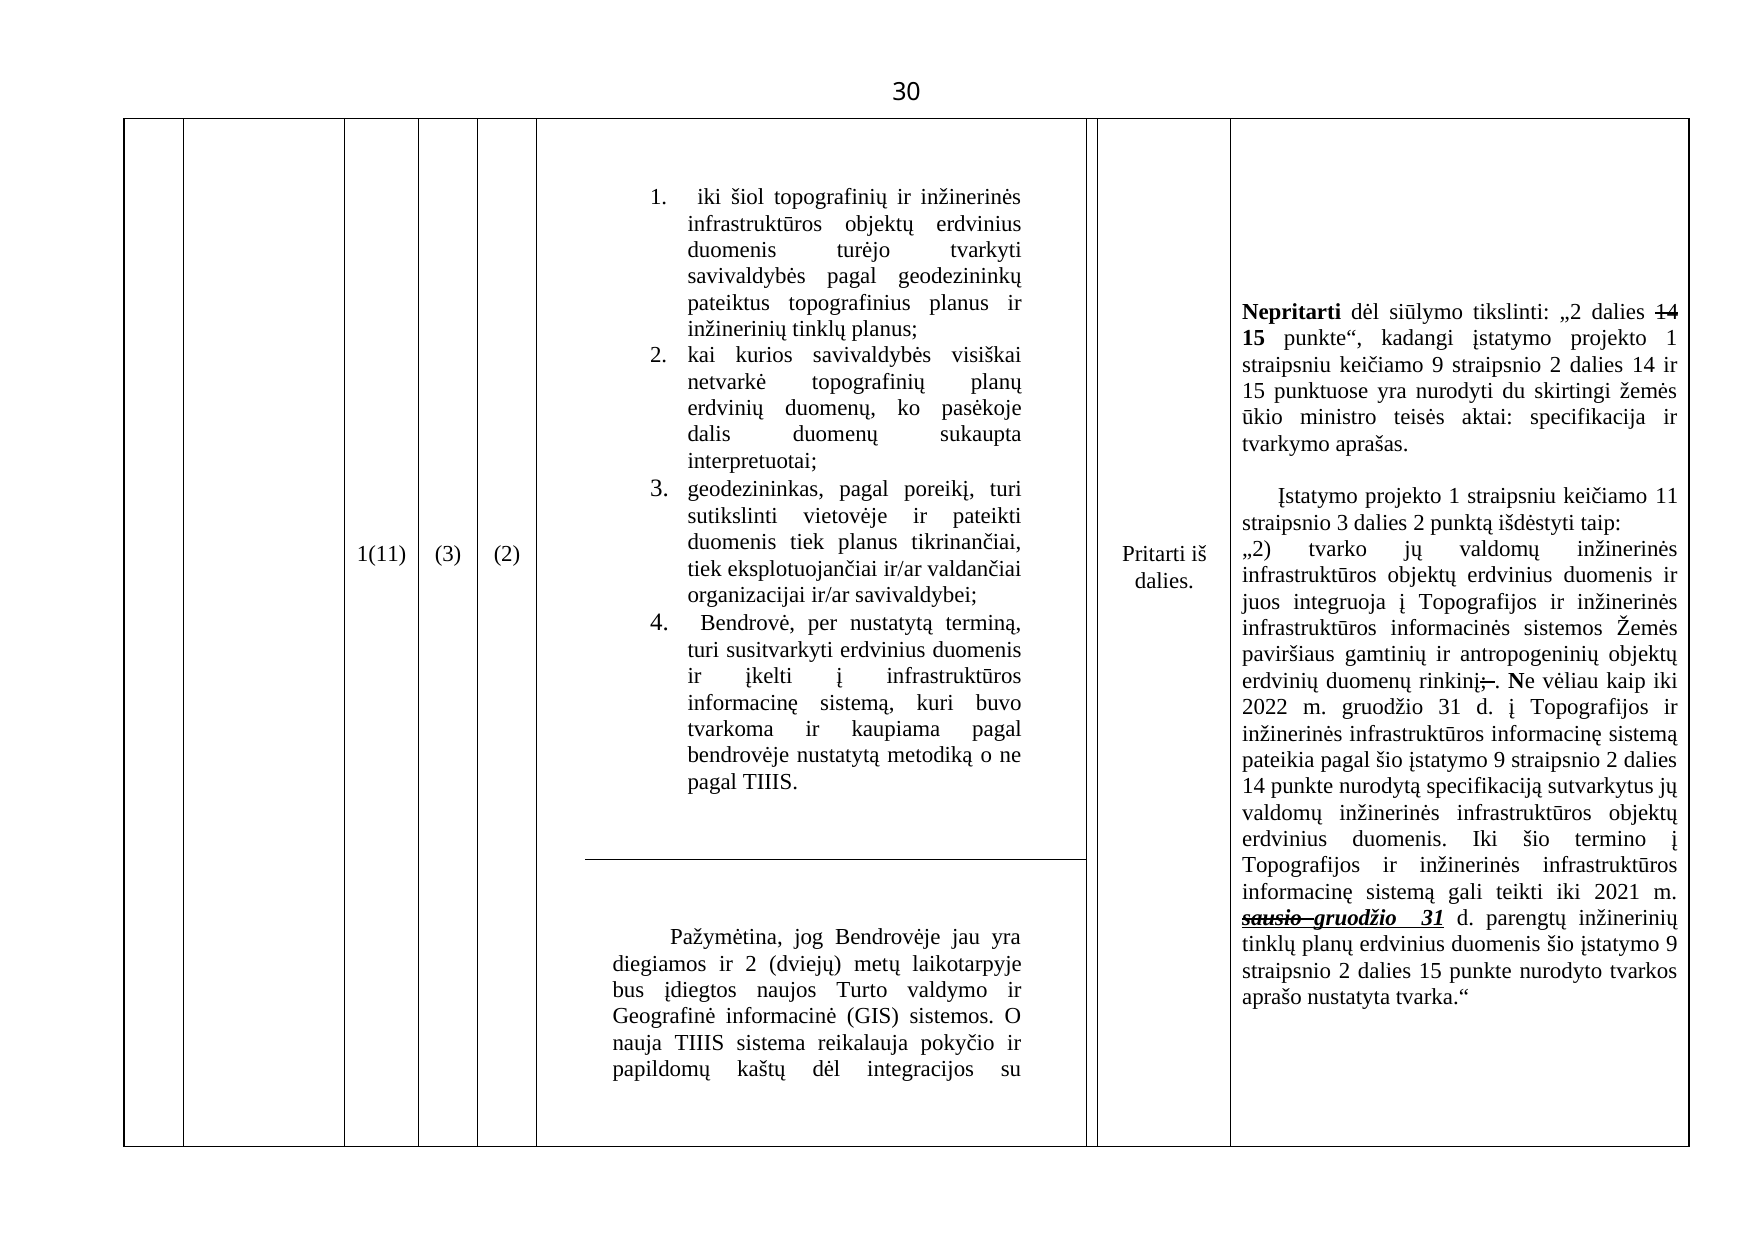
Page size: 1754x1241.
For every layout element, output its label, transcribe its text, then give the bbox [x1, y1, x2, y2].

table_cell 1(11) [345, 119, 418, 1146]
table_cell [184, 119, 344, 1146]
table_cell Pritarti iš dalies. [1098, 119, 1230, 1146]
table_cell Argumentai: Bendrovės nuomone, tikslinga nustatyti Projekto 11 straipsnio 4 dalies 3 punkte nustatyto įpareigojimo įgyvendinimo pereinamąjį laikotarpį, susiejant jį su Specialiųjų žemės naudojimo sąlygų įstatymo 143 straipsnio įsigaliojimo terminu, t.y. ne vėliau kaip iki 2024 m. gruodžio 31 d. Bendrovės nuomone, būtų tikslinga iki 2024 m. gruodžio 31 d. palikti galioti topografinių planų rengimo ir derinimo principus (kaip dabar veikia Stambaus mastelio topografinių planų ir inžinerinių tinklų planų derinimas (toliau - TOPD paslaugoje) ir atsakomybes: • iki 2024 m. gruodžio 31 d. derinti topografines nuotraukas su galimybe jas atmesti/tvirtinti, taip kaip dabar TOPD paslaugoje; • iki 2024 m. gruodžio 31 d. geodezininkas privalo (turi) matuoti tinklus vietovėje ir pateikti matavimo duomenis inžinerinius tinklus eksploatuojančiai įmonei; • inžinerinių tinklų valdytojams sutvarkyti erdvinius duomenis ir juos pateikti į TIIIS iki 2024 m. gruodžio 31 d., Kadangi: iki šiol topografinių ir inžinerinės infrastruktūros objektų erdvinius duomenis turėjo tvarkyti savivaldybės pagal geodezininkų pateiktus topografinius planus ir inžinerinių tinklų planus; kai kurios savivaldybės visiškai netvarkė topografinių planų erdvinių duomenų, ko pasėkoje dalis duomenų sukaupta interpretuotai; geodezininkas, pagal poreikį, turi sutikslinti vietovėje ir pateikti duomenis tiek planus tikrinančiai, tiek eksplotuojančiai ir/ar valdančiai organizacijai ir/ar savivaldybei; Bendrovė, per nustatytą terminą, turi susitvarkyti erdvinius duomenis ir įkelti į infrastruktūros informacinę sistemą, kuri buvo tvarkoma ir kaupiama pagal bendrovėje nustatytą metodiką o ne pagal TIIIS. Pažymėtina, jog Bendrovėje jau yra diegiamos ir 2 (dviejų) metų laikotarpyje bus įdiegtos naujos Turto valdymo ir Geografinė informacinė (GIS) sistemos. O nauja TIIIS sistema reikalauja pokyčio ir papildomų kaštų dėl integracijos su Bendrovės jau kuriama sistema. Be to, atkreiptinas dėmesys, jog Projekto 9 straipsnio 2 dalies 14 punktas nurodo pateikti Žemės paviršiaus gamtinių ir antropogeninių objektų erdvinių duomenų rinkinius pagal parengtą aprašą ir specifikacijas, o tuo tarpu inžinerinių tinklų valdytojai gali pateikti tik inžinerinės infrastruktūros erdvinių duomenų rinkinius, kurie nurodyti Projekto 9 straipsnio 2 dalies 15 punkte. Pasiūlymas: „11 straipsnis. Kitų institucijų, savivaldybių, įstaigų ir įmonių kompetencija geodezijos, kartografijos, erdvinių duomenų rinkinių tvarkymo bei Lietuvos erdvinės informacijos infrastruktūros plėtojimo srityse 4. Inžinerinius tinklus, valstybinės reikšmės kelius valdančios institucijos ir įmonės, geležinkelių infrastruktūros valdytojai žemės ūkio ministro nustatyta tvarka: 3) ne vėliau kaip iki 2024 2 m. gruodžio 31 d. į Topografijos ir inžinerinės infrastruktūros informacinę sistemą pateikia pagal šio įstatymo 9 straipsnio 2 dalies 14 15 punkte nurodytą specifikaciją sutvarkytus jų valdomų inžinerinės infrastruktūros objektų erdvinius duomenis. Iki šio termino į Topografijos ir inžinerinės infrastruktūros informacinę sistemą gali teikti iki 2021 m. sausio 1 d. parengtų inžinerinių tinklų planų erdvinius duomenis šio įstatymo 9 straipsnio 2 dalies 15 punkte nurodyto tvarkos aprašo nustatyta tvarka.“ [537, 119, 1086, 1146]
table_cell (2) [478, 119, 536, 1146]
table_cell Nepritarti dėl siūlymo tikslinti: „2 dalies 14 15 punkte“, kadangi įstatymo projekto 1 straipsniu keičiamo 9 straipsnio 2 dalies 14 ir 15 punktuose yra nurodyti du skirtingi žemės ūkio ministro teisės aktai: specifikacija ir tvarkymo aprašas. Įstatymo projekto 1 straipsniu keičiamo 11 straipsnio 3 dalies 2 punktą išdėstyti taip: „2) tvarko jų valdomų inžinerinės infrastruktūros objektų erdvinius duomenis ir juos integruoja į Topografijos ir inžinerinės infrastruktūros informacinės sistemos Žemės paviršiaus gamtinių ir antropogeninių objektų erdvinių duomenų rinkinį; . Ne vėliau kaip iki 2022 m. gruodžio 31 d. į Topografijos ir inžinerinės infrastruktūros informacinę sistemą pateikia pagal šio įstatymo 9 straipsnio 2 dalies 14 punkte nurodytą specifikaciją sutvarkytus jų valdomų inžinerinės infrastruktūros objektų erdvinius duomenis. Iki šio termino į Topografijos ir inžinerinės infrastruktūros informacinę sistemą gali teikti iki 2021 m. sausio gruodžio 31 d. parengtų inžinerinių tinklų planų erdvinius duomenis šio įstatymo 9 straipsnio 2 dalies 15 punkte nurodyto tvarkos aprašo nustatyta tvarka.“ [1231, 119, 1688, 1146]
table_cell [125, 119, 183, 1146]
table_cell (3) [419, 119, 477, 1146]
